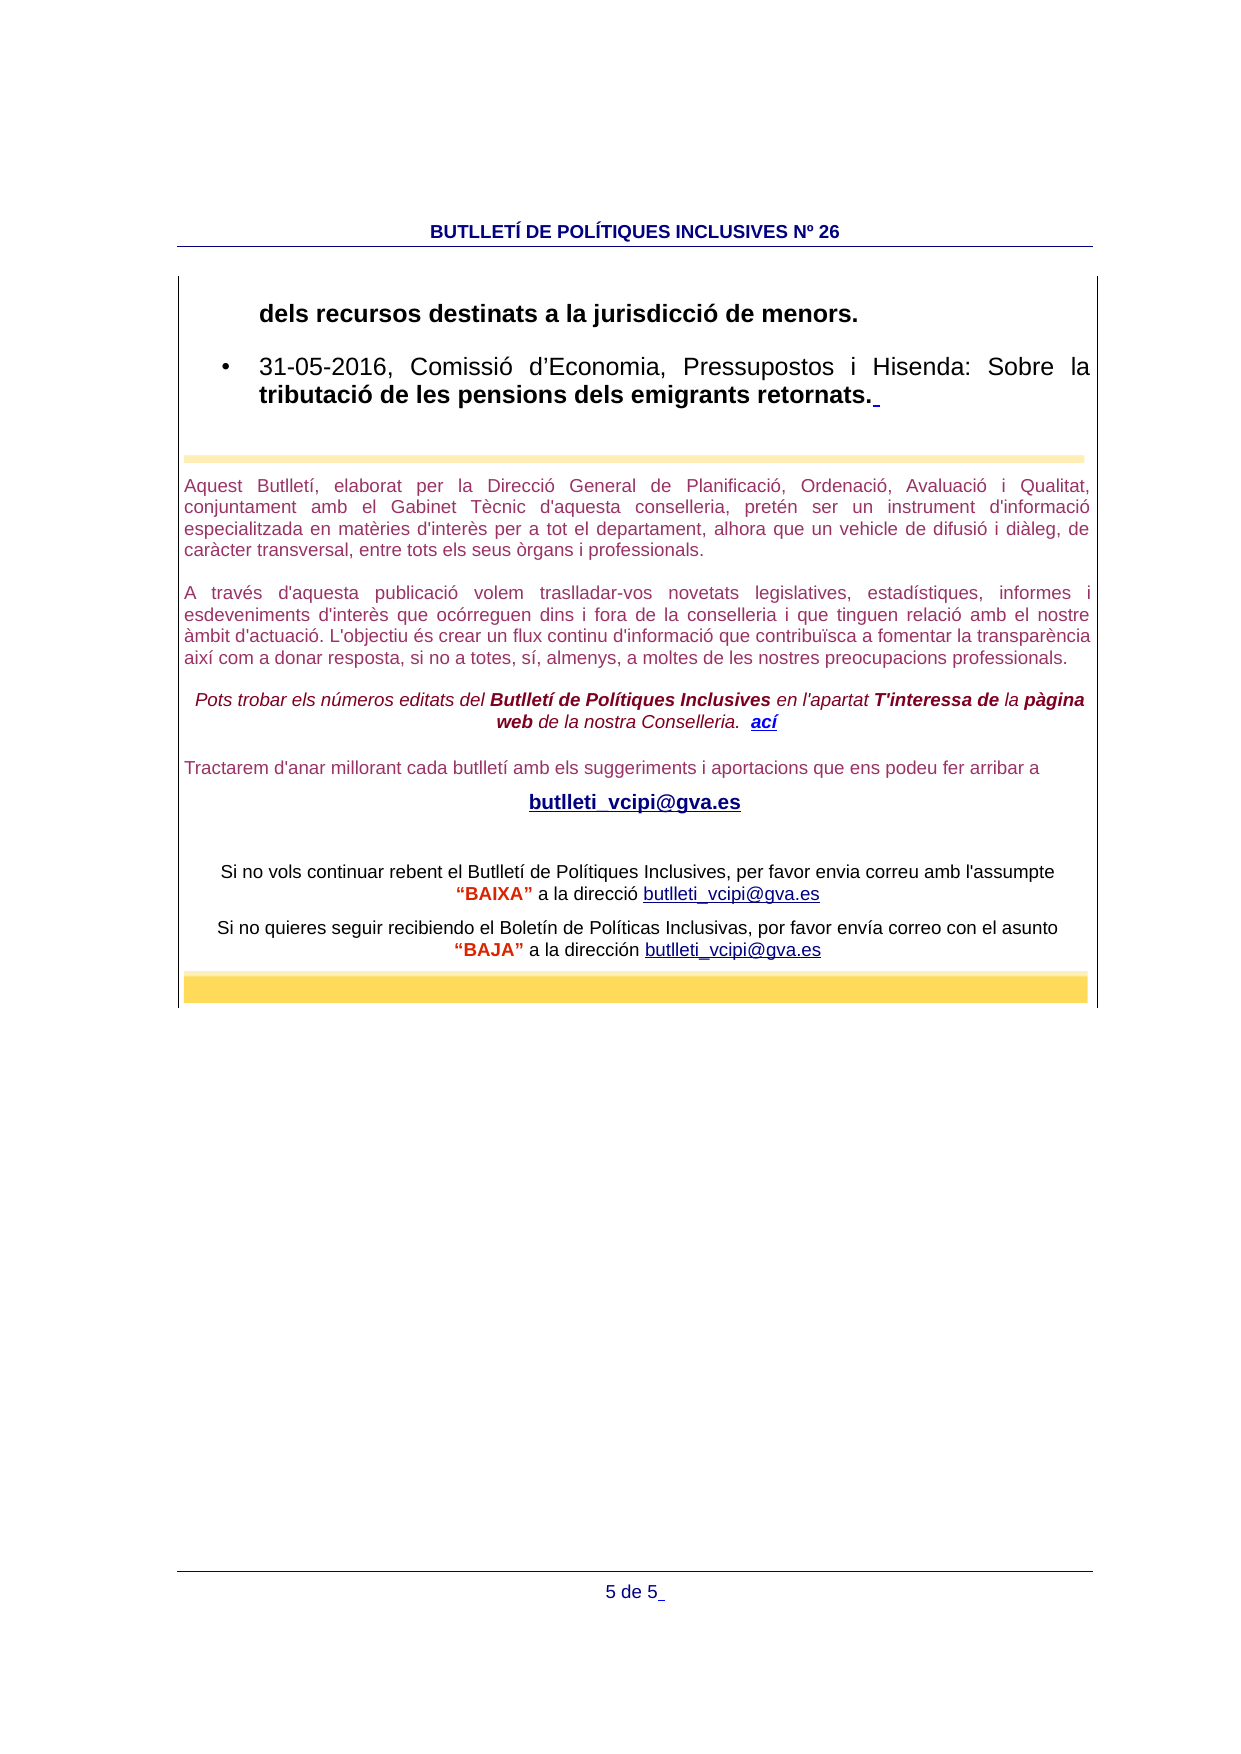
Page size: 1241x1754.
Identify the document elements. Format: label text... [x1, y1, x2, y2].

table_cell [179, 966, 1097, 1008]
table_cell [179, 439, 1097, 469]
table_cell Aquest Butlletí, elaborat per la Direcció General de Planificació, Ordenació, Avaluació i Qualitat, conjuntament amb el Gabinet Tècnic d'aquesta conselleria, pretén ser un instrument d'informació especialitzada en matèries d'interès per a tot el departament, alhora que un vehicle de difusió i diàleg, de caràcter transversal, entre tots els seus òrgans i professionals. A través d'aquesta publicació volem traslladar-vos novetats legislatives, estadístiques, informes i esdeveniments d'interès que ocórreguen dins i fora de la conselleria i que tinguen relació amb el nostre àmbit d'actuació. L'objectiu és crear un flux continu d'informació que contribuïsca a fomentar la transparència així com a donar resposta, si no a totes, sí, almenys, a moltes de les nostres preocupacions professionals. Pots trobar els números editats del Butlletí de Polítiques Inclusives en l'apartat T'interessa de la pàgina web de la nostra Conselleria. ací Tractarem d'anar millorant cada butlletí amb els suggeriments i aportacions que ens podeu fer arribar a butlleti_vcipi@gva.es Si no vols continuar rebent el Butlletí de Polítiques Inclusives, per favor envia correu amb l'assumpte “BAIXA” a la direcció butlleti_vcipi@gva.es Si no quieres seguir recibiendo el Boletín de Políticas Inclusivas, por favor envía correo con el asunto “BAJA” a la dirección butlleti_vcipi@gva.es [179, 469, 1097, 966]
table_cell 1. ESTADÍSTIQUES D'INTERÉS SOCIAL Eurostat: Acquisition of citizenship in the EU: Quasi 900.000 persones van adquirir la ciutadania d'algun país membre de la UE en 2014 i més de 5 milions des de 2009. Informació i dades ací Crime and criminal justice statistics in the EU: En 2008-2014 el nombre de denúncies per delictes sexuals va augmentar un 17% com a mitjana entre els 28 països membres de la UE. La població a la presó es va reduir un 3,5% en 2014 respecte a l'any anterior. Informació i dades ací Unió Europea: Població en risc de pobresa des de la crisi: Estan guanyant terreny els majors a costa dels joves? Tots els grups d'edat inferior a 65 anys van experimentar un augment en la taxa de risc de pobresa (< 60% de la mitjana d'ingressos per llar), especialment els joves compresos entre 20 i 29 anys. Informació i dades ací 2. INFORMES I ESTUDIS Manual de intervención de la violencia machista con adolescentes. Oliva i Peña, G., Saiz i Lloret, M. (coords.) Consorci de Serveis Socials i Ajuntament de Barcelona. Intervenció des dels serveis socials públics de Barcelona amb adolescents que viuen o que exerceixen relacions afectiu-sexuals abusives o altres manifestacions de violència masclista. Atenció ambulatoria de tractament en violència masclista. Veure ací Una mirada hacia los hijos e hijas expuestos a situaciones de violencia de género. Instituto Aragonés de la Mujer. Veure ací Las personas refugiadas en España y en Europa. Informe 2015 Comisión Española de Ayuda al Refugiado (CEAR). Veure ací Atenció Integral Social i Sanitaria. Revista de Treball Social. Núm. 206. Veure ací Financiación económica en Régimen Común: una reforma necesaria. Consejo General de Economistas. La Comunitat Valenciana rep menys del que obté per ingressos fiscals. És, juntament amb Múrcia, l'única regió a la qual l'actual model empitjora la seua situació. Veure ací 3. INFORMACIÓ D'INTERÉS Mapificació dels centres inclusius que permet la geolocalizació de les infraestructures socials autoritzades de la Comunitat Valenciana. Disposa de dos nivells: un de consulta pública i un altre amb informació tècnica a la qual tindrà accés el personal de la Consellería d'Igualtat i Polítiques Inclusives per a la planificació. Accedeix ací L'IVAS inaugura l'exposició de fotografies “Un món de capacitats” sobre la vida quotidiana en els habitatges tutelats. Estarà exposada en el Mercat del Cabanyal del 13 de juny fins a l'11 de juliol. Més informació ací L'IVAS ha obert el termini de matriculació per a dos nous cursos per a formar al voluntariat de les estades vacacionals de persones amb diversitat funcional intel·lectual. Veure ací XI Seminario Estatal de Participación “Empleo Digno para sociedades Inclusivas”. València 23, 24 i 25 de juny. Organitzat per la Red Europea de Lucha contra la Pobreza y Exclusión Social en España. Veure ací Protocolo de actuación contra la violencia de género en los centros del IMSERSO. Ministerio de Sanidad, Servicios Sociales e Igualdad. Veure ací Justícia: El Tribunal Suprem avala que les persones amb discapacitat estiguen exemptes del cànon als autors pels préstecs de les seues obres. Més informació ací 4. NORMATIVA D'INTERÉS Normativa de la Generalitat d'interés social: RESOLUCIÓ de 8 de juny de 2016, de la Vicepresidència i Conselleria d'Igualtat i Polítiques Inclusives, per la qual es concedeixen i es publiquen les ajudes destinades al finançament de projectes i activitats de promoció i foment del voluntariat a la Comunitat Valenciana per a l'exercici 2016. (DOCV Nº 7808 de 17/06/2016) RESOLUCIÓ de 9 de juny de 2016, del director general de l’Agència Valenciana d’Igualtat en la Diversitat, per la qual es concedeixen quatre beques per a la realització de pràctiques professionals en la Direcció General de l’Agència Valenciana d’Igualtat en la Diversitat. (DOCV Nº 7808 de 17/06/2016) RESOLUCIÓ de 2 de maig de 2016, de la consellera de Justícia, Administració Pública, Reformes Democràtiques i Llibertats Públiques, per la qual es constitueix la comissió encarregada d'estudiar la reforma de la Llei 10/2010, de 9 de juliol, de la Generalitat, d'ordenació i gestió de la funció pública valenciana des de la perspectiva de gènere i d'elaborar el nou pla d'igualtat de dones i homes en la Funció Pública Valenciana. (DOCV Nº 7805 de 14/06/2016) RESOLUCIÓ de 9 de juny del 2016, de la consellera de Sanitat Universal i Salut Pública, per la qual s’ordena la publicació del I Pla d’Igualtat de la Conselleria de Sanitat Universal i Salut Pública. (DOCV nº7807 de 16/06/2016) Altra normativa i disposicions estatals d'interés social: Resolución de 8 de junio de 2016, de la Dirección General de la Agencia Estatal de Administración Tributaria, por la que se modifica la de 18 de mayo de 2010, en relación con el registro y gestión de apoderamientos y el registro y gestión de las sucesiones y de las representaciones legales de menores e incapacitados para la realización de trámites y actuaciones por Internet ante la Agencia Tributaria. (BOE Nº 142 de 13/06/2016) Resolución de 1 de junio de 2016, de la Dirección General de Empleo, por la que se registra y publica el Acta de revisión salarial para 2015 y modificación parcial del II Convenio colectivo estatal de reforma juvenil y protección de menores. (BOE Nº 144 de 15/06/2016) Extracto de la Resolución de 7 de junio de 2016, del Instituto de la Mujer y para la Igualdad de Oportunidades, por la que se convoca la concesión de subvenciones, destinadas a apoyar al movimiento asociativo y fundacional de ámbito estatal. (BOE Nº 145 de 16/06/2016) 5. ACTIVITAT PARLAMENTÀRIA En la pàgina web de Les Corts es poden consultar les resolucions aprovades en Ple o comissió. Algunes de les últimes d'interés social són: 01-06-2016, Comissió de Política Social i Ocupació: Sobre l’aprovació d’una normativa que prohibesca la destrucció sistemàtica d’aliments en bon estat pels comerços d’alimentació. 01-06-2016, Comissió de Política Social i Ocupació: Sobre l’increment dels recursos destinats a la jurisdicció de menors. 31-05-2016, Comissió d’Economia, Pressupostos i Hisenda: Sobre la tributació de les pensions dels emigrants retornats. [179, 276, 1097, 439]
picture [183, 971, 1088, 1003]
picture [183, 444, 1085, 463]
